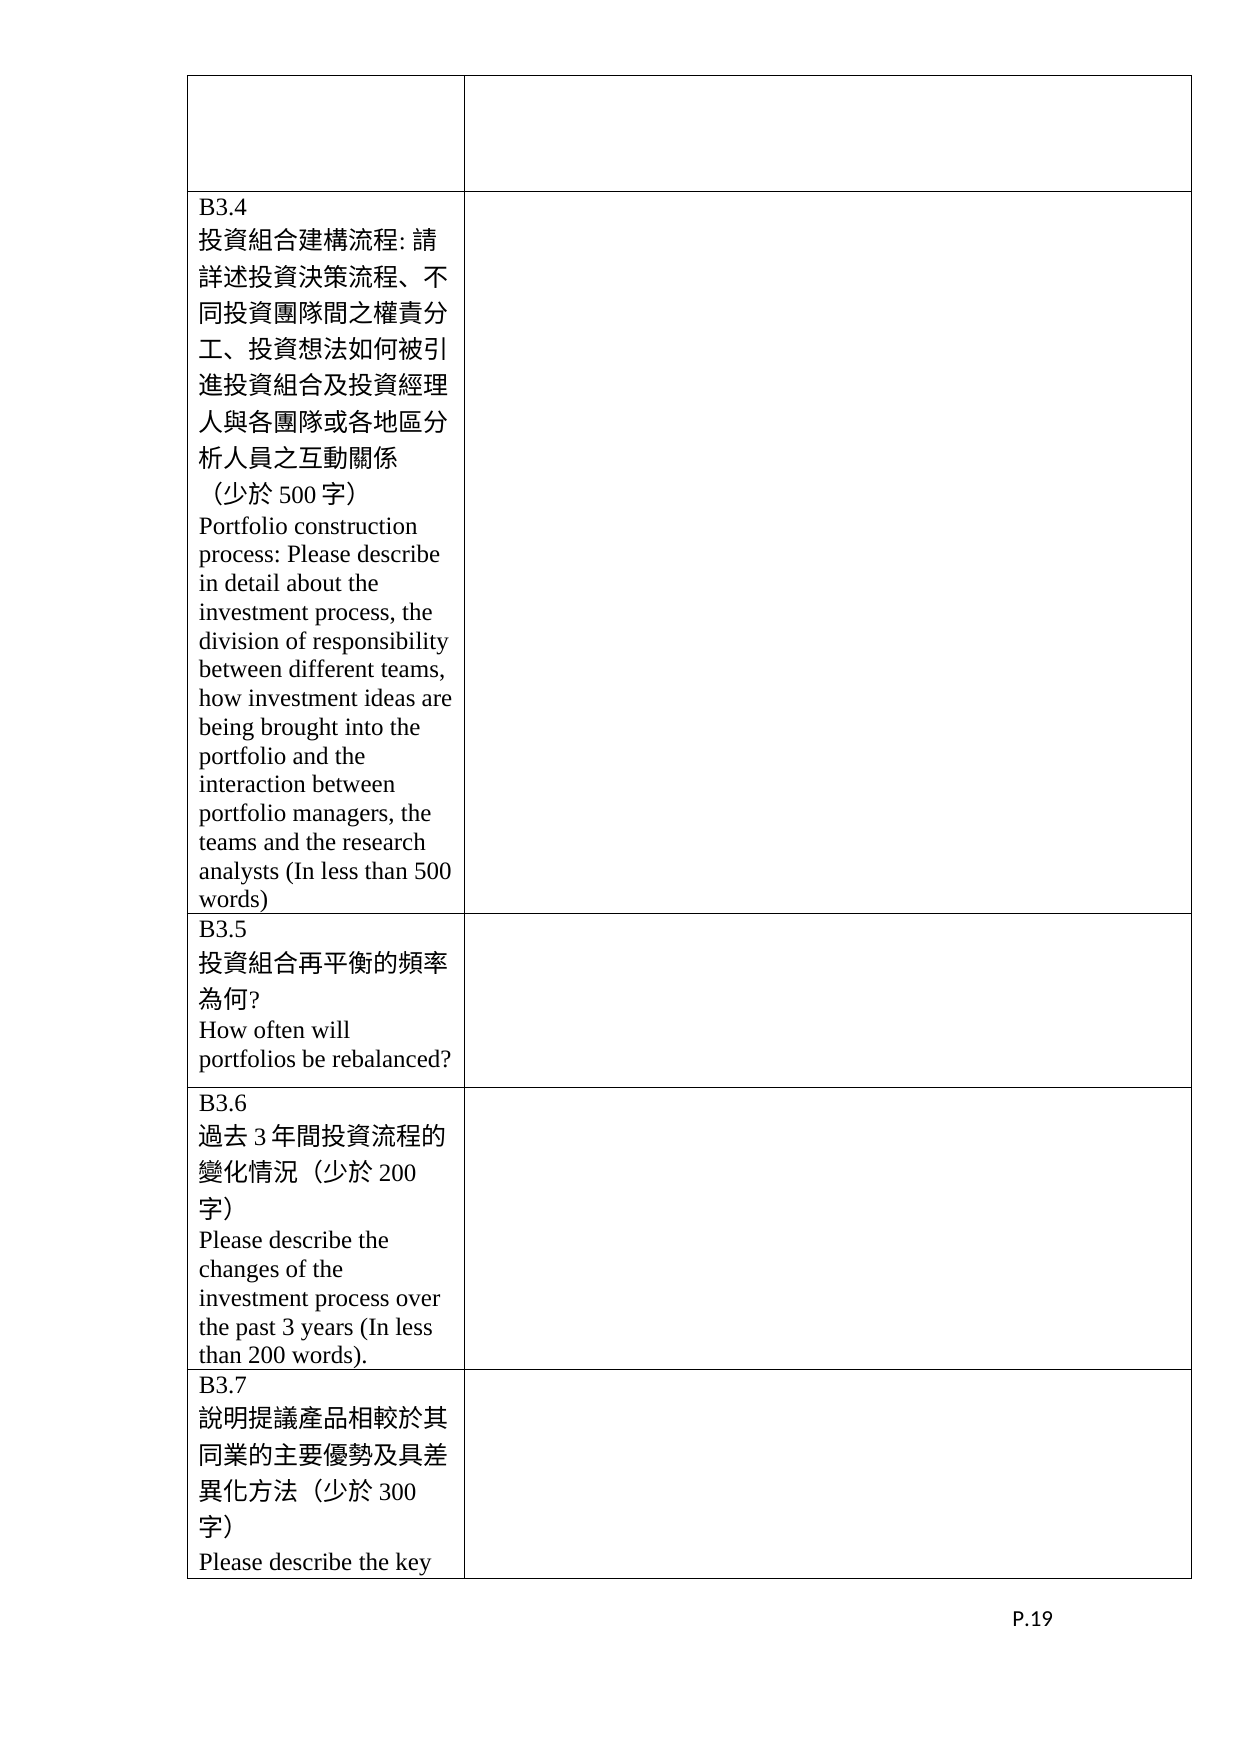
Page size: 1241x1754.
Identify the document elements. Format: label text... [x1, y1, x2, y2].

table_cell [465, 1088, 1191, 1369]
table_cell [465, 76, 1191, 191]
table_cell B3.4 投資組合建構流程: 請詳述投資決策流程、不同投資團隊間之權責分工、投資想法如何被引進投資組合及投資經理人與各團隊或各地區分析人員之互動關係 （少於500字） Portfolio construction process: Please describe in detail about the investment process, the division of responsibility between different teams, how investment ideas are being brought into the portfolio and the interaction between portfolio managers, the teams and the research analysts (In less than 500 words) [188, 192, 464, 913]
table_cell [465, 1370, 1191, 1578]
table_cell [188, 76, 464, 191]
table_cell B3.7 說明提議產品相較於其同業的主要優勢及具差異化方法（少於300字） Please describe the key [188, 1370, 464, 1578]
table_cell B3.6 過去3年間投資流程的變化情況（少於200字） Please describe the changes of the investment process over the past 3 years (In less than 200 words). [188, 1088, 464, 1369]
table_cell B3.5 投資組合再平衡的頻率為何? How often will portfolios be rebalanced? [188, 914, 464, 1087]
table_cell [465, 914, 1191, 1087]
table_cell [465, 192, 1191, 913]
